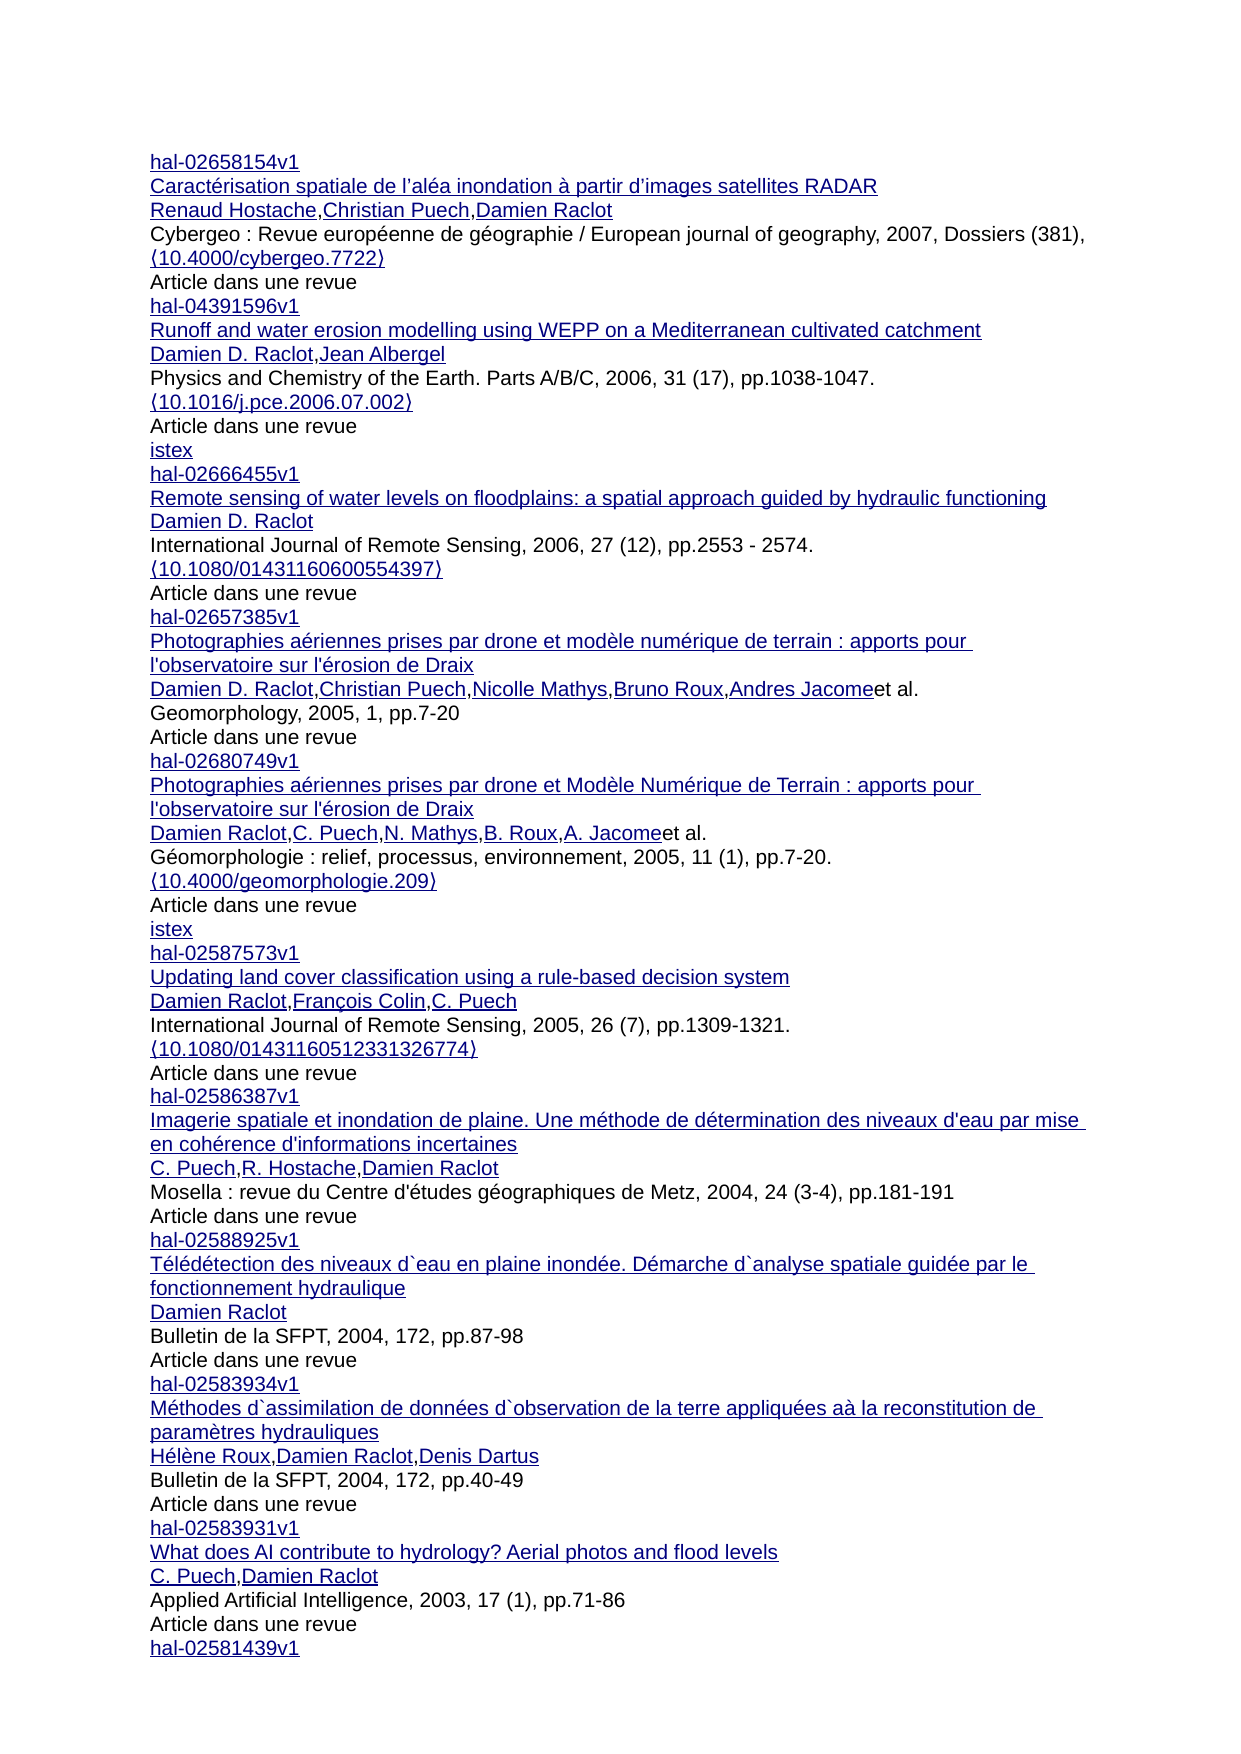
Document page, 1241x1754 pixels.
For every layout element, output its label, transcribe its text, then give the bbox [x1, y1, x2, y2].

table_cell Photographies aériennes prises par drone et modèle numérique de terrain : apports pour l'observatoire sur l'érosion de Draix Damien D. Raclot,Christian Puech,Nicolle Mathys,Bruno Roux,Andres Jacomeet al. Geomorphology, 2005, 1, pp.7-20 Article dans une revue hal-02680749v1 [150, 629, 1090, 773]
table_cell Caractérisation spatiale de l’aléa inondation à partir d’images satellites RADAR Renaud Hostache,Christian Puech,Damien Raclot Cybergeo : Revue européenne de géographie / European journal of geography, 2007, Dossiers (381), ⟨10.4000/cybergeo.7722⟩ Article dans une revue hal-04391596v1 [150, 174, 1090, 318]
table_cell Télédétection des niveaux d`eau en plaine inondée. Démarche d`analyse spatiale guidée par le fonctionnement hydraulique Damien Raclot Bulletin de la SFPT, 2004, 172, pp.87-98 Article dans une revue hal-02583934v1 [150, 1252, 1090, 1396]
table_cell What does AI contribute to hydrology? Aerial photos and flood levels C. Puech,Damien Raclot Applied Artificial Intelligence, 2003, 17 (1), pp.71-86 Article dans une revue hal-02581439v1 [150, 1540, 1090, 1659]
table_cell Updating land cover classification using a rule-based decision system Damien Raclot,François Colin,C. Puech International Journal of Remote Sensing, 2005, 26 (7), pp.1309-1321. ⟨10.1080/01431160512331326774⟩ Article dans une revue hal-02586387v1 [150, 965, 1090, 1108]
table_cell Photographies aériennes prises par drone et Modèle Numérique de Terrain : apports pour l'observatoire sur l'érosion de Draix Damien Raclot,C. Puech,N. Mathys,B. Roux,A. Jacomeet al. Géomorphologie : relief, processus, environnement, 2005, 11 (1), pp.7-20. ⟨10.4000/geomorphologie.209⟩ Article dans une revue istex hal-02587573v1 [150, 773, 1090, 964]
table_cell Imagerie spatiale et inondation de plaine. Une méthode de détermination des niveaux d'eau par mise en cohérence d'informations incertaines C. Puech,R. Hostache,Damien Raclot Mosella : revue du Centre d'études géographiques de Metz, 2004, 24 (3-4), pp.181-191 Article dans une revue hal-02588925v1 [150, 1108, 1090, 1252]
table_cell hal-02658154v1 [150, 150, 1090, 174]
table_cell Runoff and water erosion modelling using WEPP on a Mediterranean cultivated catchment Damien D. Raclot,Jean Albergel Physics and Chemistry of the Earth. Parts A/B/C, 2006, 31 (17), pp.1038-1047. ⟨10.1016/j.pce.2006.07.002⟩ Article dans une revue istex hal-02666455v1 [150, 318, 1090, 485]
table_cell Remote sensing of water levels on floodplains: a spatial approach guided by hydraulic functioning Damien D. Raclot International Journal of Remote Sensing, 2006, 27 (12), pp.2553 - 2574. ⟨10.1080/01431160600554397⟩ Article dans une revue hal-02657385v1 [150, 485, 1090, 629]
table_cell Méthodes d`assimilation de données d`observation de la terre appliquées aà la reconstitution de paramètres hydrauliques Hélène Roux,Damien Raclot,Denis Dartus Bulletin de la SFPT, 2004, 172, pp.40-49 Article dans une revue hal-02583931v1 [150, 1396, 1090, 1539]
